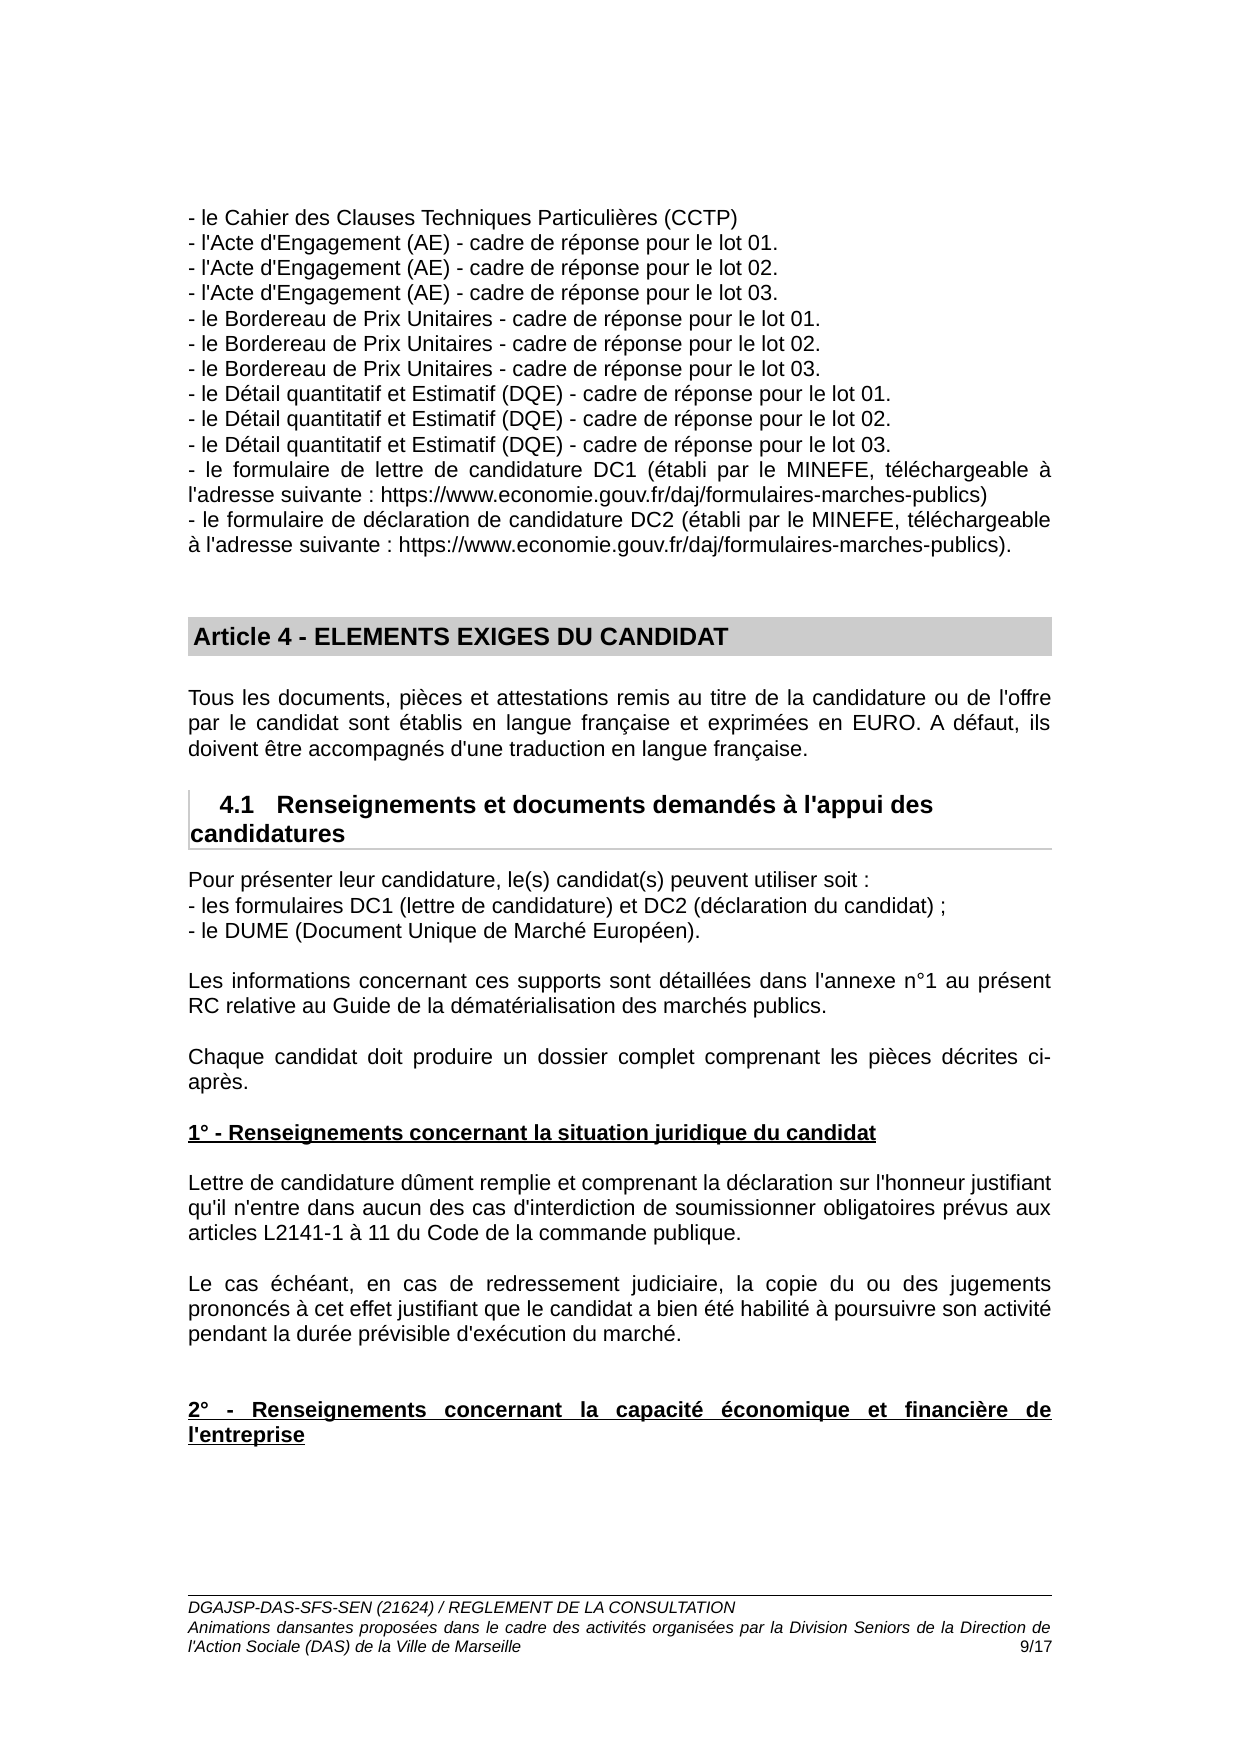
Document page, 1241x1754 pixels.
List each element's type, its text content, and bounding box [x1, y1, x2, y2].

text Lettre de candidature dûment remplie et comprenant la déclaration sur l'honneur justifiant qu'il n'entre dans aucun des cas d'interdiction de soumissionner obligatoires prévus aux articles L2141-1 à 11 du Code de la commande publique. [188, 1170, 1052, 1246]
subtitle Renseignements et documents demandés à l'appui des candidatures [190, 790, 1052, 848]
text 1° - Renseignements concernant la situation juridique du candidat [188, 1119, 1052, 1145]
text - le DUME (Document Unique de Marché Européen). [188, 918, 1052, 943]
text - le Bordereau de Prix Unitaires - cadre de réponse pour le lot 01. [188, 305, 1052, 331]
text - le Bordereau de Prix Unitaires - cadre de réponse pour le lot 02. [188, 331, 1052, 356]
text - le Bordereau de Prix Unitaires - cadre de réponse pour le lot 03. [188, 356, 1052, 381]
text l'entreprise [188, 1420, 1052, 1447]
text - l'Acte d'Engagement (AE) - cadre de réponse pour le lot 02. [188, 255, 1052, 280]
text Tous les documents, pièces et attestations remis au titre de la candidature ou de l'offre par le candidat sont établis en langue française et exprimées en EURO. A défaut, ils doivent être accompagnés d'une traduction en langue française. [188, 685, 1052, 761]
text Pour présenter leur candidature, le(s) candidat(s) peuvent utiliser soit : [188, 867, 1052, 893]
text Les informations concernant ces supports sont détaillées dans l'annexe n°1 au présent RC relative au Guide de la dématérialisation des marchés publics. [188, 968, 1052, 1019]
text 2° - Renseignements concernant la capacité économique et financière de [188, 1397, 1052, 1419]
text - les formulaires DC1 (lettre de candidature) et DC2 (déclaration du candidat) ; [188, 893, 1052, 918]
text - le formulaire de lettre de candidature DC1 (établi par le MINEFE, téléchargeable à l'adresse suivante : https://www.economie.gouv.fr/daj/formulaires-marches-publics) [188, 457, 1052, 507]
text - l'Acte d'Engagement (AE) - cadre de réponse pour le lot 01. [188, 230, 1052, 255]
text - le Détail quantitatif et Estimatif (DQE) - cadre de réponse pour le lot 02. [188, 406, 1052, 431]
text - le Cahier des Clauses Techniques Particulières (CCTP) [188, 204, 1052, 230]
text - le Détail quantitatif et Estimatif (DQE) - cadre de réponse pour le lot 01. [188, 381, 1052, 406]
text Le cas échéant, en cas de redressement judiciaire, la copie du ou des jugements prononcés à cet effet justifiant que le candidat a bien été habilité à poursuivre son activité pendant la durée prévisible d'exécution du marché. [188, 1271, 1052, 1346]
text - l'Acte d'Engagement (AE) - cadre de réponse pour le lot 03. [188, 280, 1052, 305]
text - le Détail quantitatif et Estimatif (DQE) - cadre de réponse pour le lot 03. [188, 431, 1052, 457]
subtitle ELEMENTS EXIGES DU CANDIDAT [190, 619, 1050, 653]
text - le formulaire de déclaration de candidature DC2 (établi par le MINEFE, téléchargeable à l'adresse suivante : https://www.economie.gouv.fr/daj/formulaires-marches-publics). [188, 507, 1052, 557]
text Chaque candidat doit produire un dossier complet comprenant les pièces décrites ci-après. [188, 1044, 1052, 1094]
